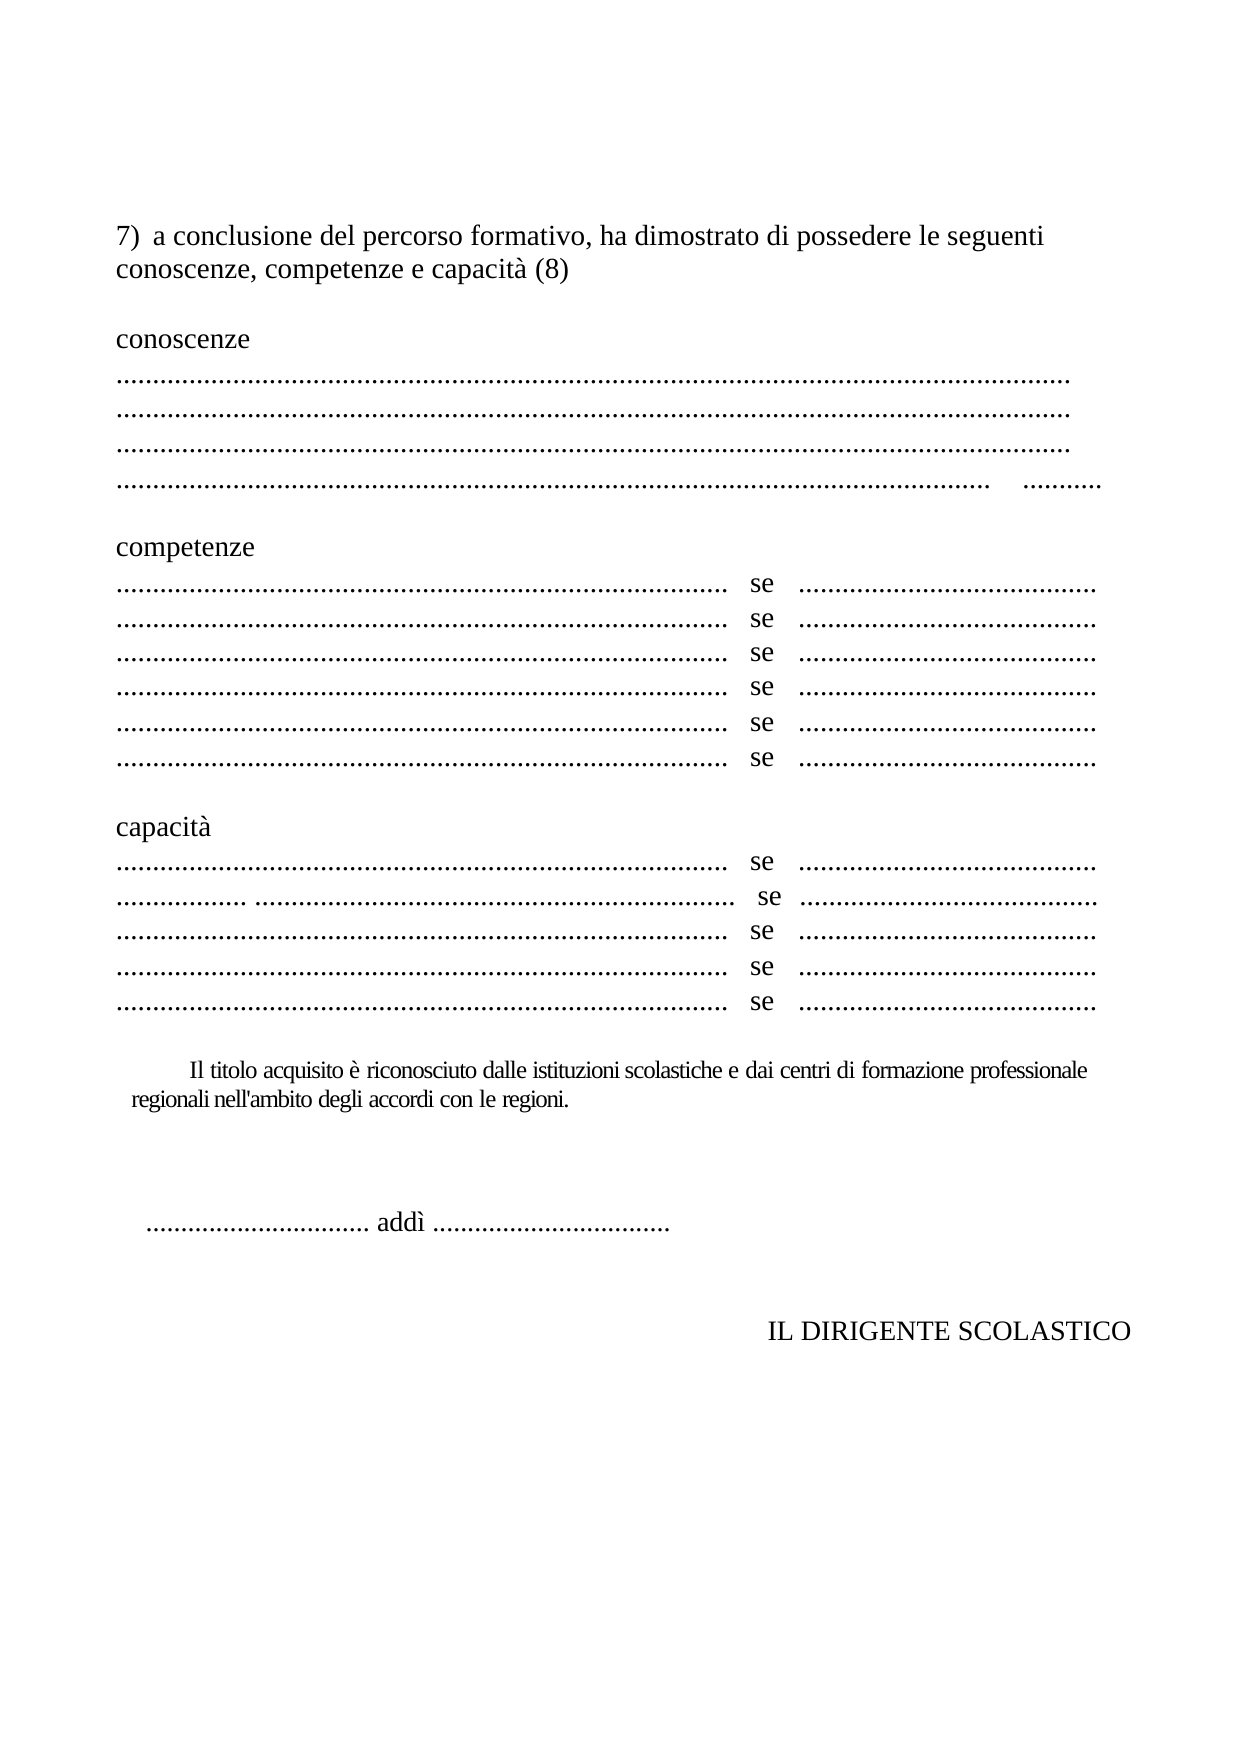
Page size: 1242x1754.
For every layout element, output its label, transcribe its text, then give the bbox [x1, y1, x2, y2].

text .................................................................................... se ......................................... [116, 843, 1142, 877]
text ................................................................................................................................... [116, 390, 1142, 424]
text .................................................................................... se ......................................... [116, 565, 1142, 599]
text IL DIRIGENTE SCOLASTICO [767, 1314, 1142, 1347]
text .................................................................................... se ......................................... [116, 600, 1142, 633]
text .................................................................................... se ......................................... [116, 912, 1142, 946]
text Il titolo acquisito è riconosciuto dalle istituzioni scolastiche e dai centri di formazione professionale regionali nell'ambito degli accordi con le regioni. [131, 1055, 1142, 1113]
text .................................................................................... se ......................................... [116, 739, 1142, 772]
text .................................................................................... se ......................................... [116, 704, 1142, 738]
text .................. .................................................................. se ......................................... [116, 878, 1142, 911]
text ........................................................................................................................ ........... [116, 461, 1142, 494]
list a conclusione del percorso formativo, ha dimostrato di possedere le seguenti conoscenze, competenze e capacità (8) [116, 218, 1118, 285]
text ................................................................................................................................... [116, 425, 1142, 458]
text competenze [116, 529, 1142, 563]
text .................................................................................... se ......................................... [116, 668, 1142, 702]
text .................................................................................... se ......................................... [116, 948, 1142, 982]
text capacità [116, 809, 1142, 843]
text .................................................................................... se ......................................... [116, 634, 1142, 668]
text .................................................................................... se ......................................... [116, 983, 1142, 1016]
text ................................ addì .................................. [145, 1205, 1142, 1237]
text ................................................................................................................................... [116, 356, 1142, 389]
text conoscenze [116, 322, 1142, 355]
